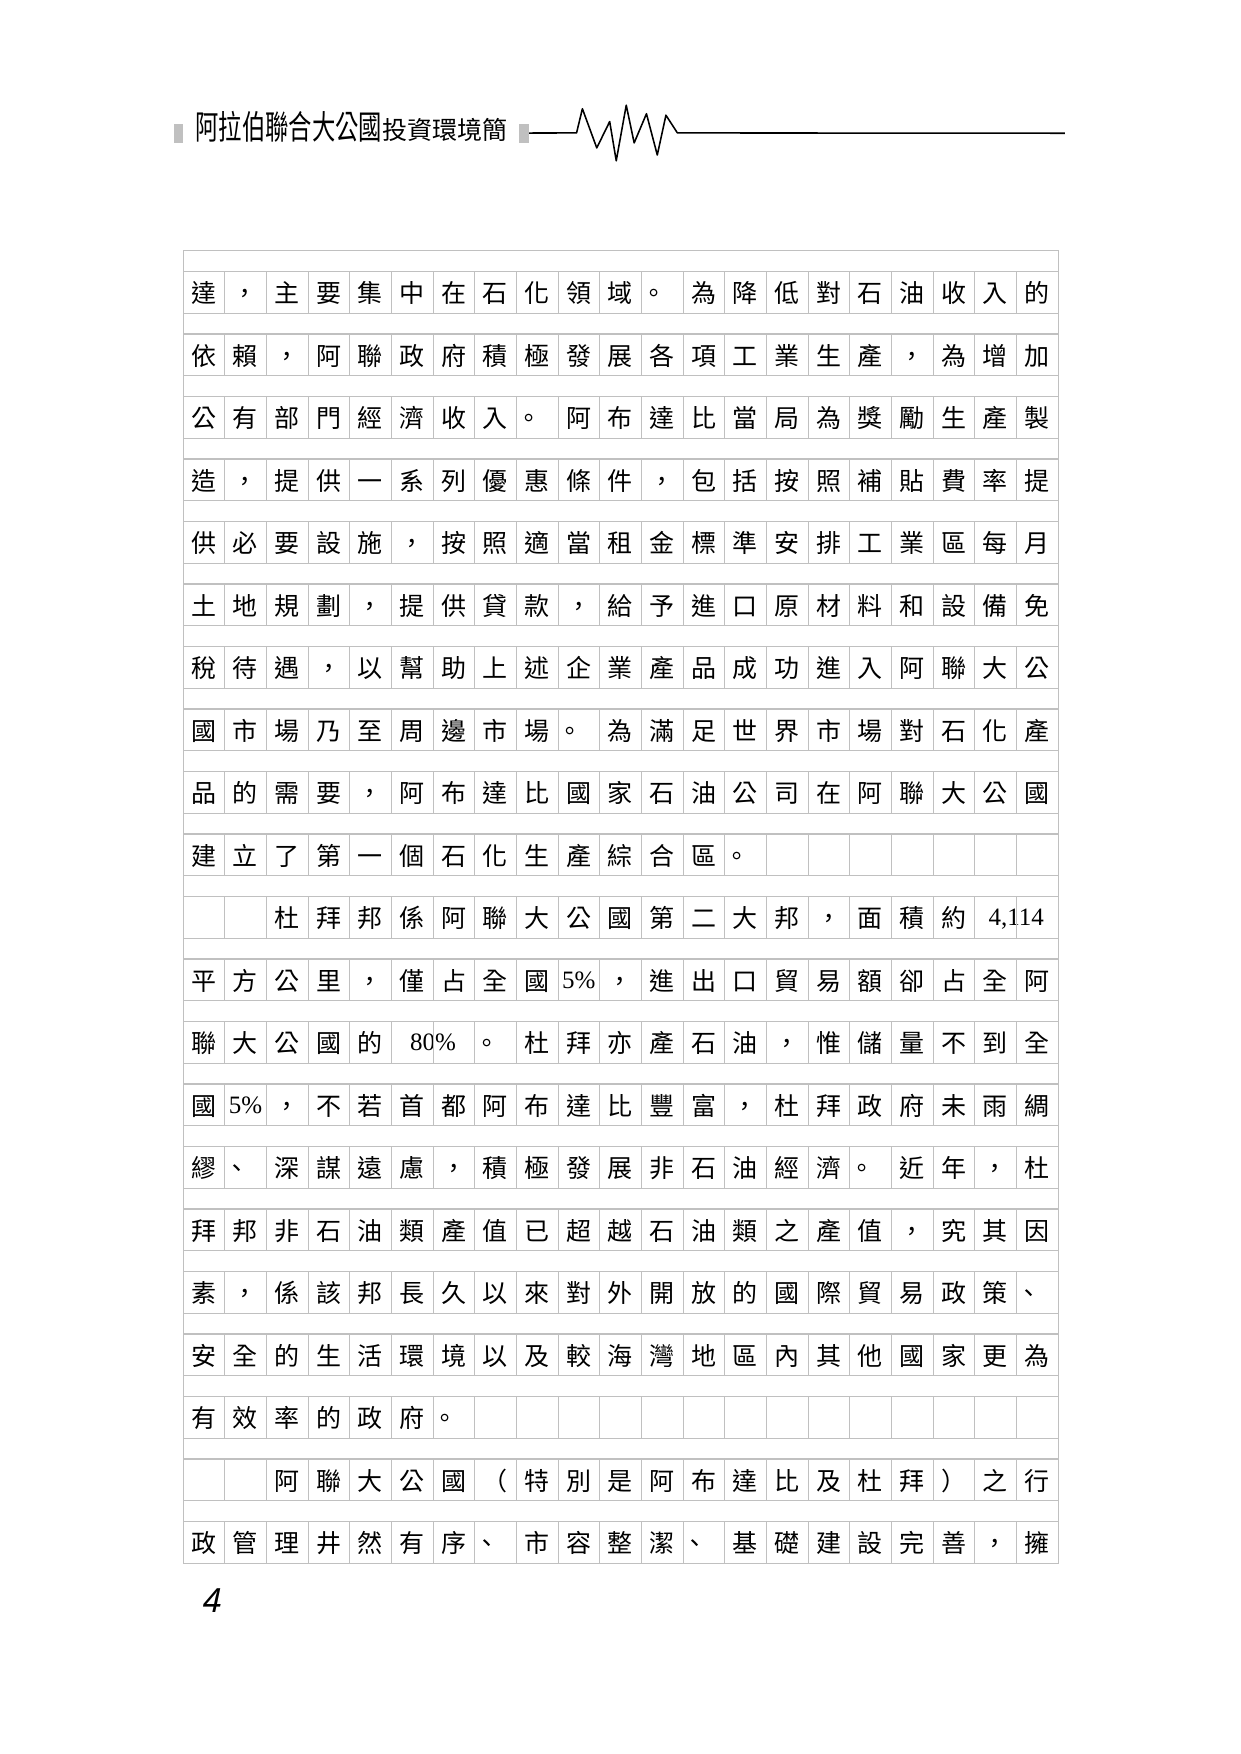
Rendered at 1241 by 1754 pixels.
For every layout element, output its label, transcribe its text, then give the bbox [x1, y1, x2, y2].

text 杜拜邦係阿聯大公國第二大邦，面積約4,114平方公里，僅占全國5%，進出口貿易額卻占全阿聯大公國的80%。杜拜亦產石油，惟儲量不到全國5%，不若首都阿布達比豐富，杜拜政府未雨綢繆、深謀遠慮，積極發展非石油經濟。近年，杜拜邦非石油類產值已超越石油類之產值，究其因素，係該邦長久以來對外開放的國際貿易政策、安全的生活環境以及較海灣地區內其他國家更為有效率的政府。 [184, 1001, 1058, 1021]
text 杜拜邦係阿聯大公國第二大邦，面積約4,114平方公里，僅占全國5%，進出口貿易額卻占全阿聯大公國的80%。杜拜亦產石油，惟儲量不到全國5%，不若首都阿布達比豐富，杜拜政府未雨綢繆、深謀遠慮，積極發展非石油經濟。近年，杜拜邦非石油類產值已超越石油類之產值，究其因素，係該邦長久以來對外開放的國際貿易政策、安全的生活環境以及較海灣地區內其他國家更為有效率的政府。 [184, 1126, 1058, 1146]
text 阿聯大公國七個邦（Emirate）中，阿布達比面積最大，達6萬7,340平方公里，占阿聯大公國總面積87%，財政實力最強。阿聯大公國發展經濟的主要資金來源為石油收入，石油蘊藏量達978億桶，其中94%集中在阿布達比。阿布達比工業發達，主要集中在石化領域。為降低對石油收入的依賴，阿聯政府積極發展各項工業生產，為增加公有部門經濟收入。阿布達比當局為獎勵生產製造，提供一系列優惠條件，包括按照補貼費率提供必要設施，按照適當租金標準安排工業區每月土地規劃，提供貸款，給予進口原材料和設備免稅待遇，以幫助上述企業產品成功進入阿聯大公國市場乃至周邊市場。為滿足世界市場對石化產品的需要，阿布達比國家石油公司在阿聯大公國建立了第一個石化生產綜合區。 [184, 814, 1058, 833]
text 阿聯大公國七個邦（Emirate）中，阿布達比面積最大，達6萬7,340平方公里，占阿聯大公國總面積87%，財政實力最強。阿聯大公國發展經濟的主要資金來源為石油收入，石油蘊藏量達978億桶，其中94%集中在阿布達比。阿布達比工業發達，主要集中在石化領域。為降低對石油收入的依賴，阿聯政府積極發展各項工業生產，為增加公有部門經濟收入。阿布達比當局為獎勵生產製造，提供一系列優惠條件，包括按照補貼費率提供必要設施，按照適當租金標準安排工業區每月土地規劃，提供貸款，給予進口原材料和設備免稅待遇，以幫助上述企業產品成功進入阿聯大公國市場乃至周邊市場。為滿足世界市場對石化產品的需要，阿布達比國家石油公司在阿聯大公國建立了第一個石化生產綜合區。 [184, 314, 1058, 333]
text 杜拜邦係阿聯大公國第二大邦，面積約4,114平方公里，僅占全國5%，進出口貿易額卻占全阿聯大公國的80%。杜拜亦產石油，惟儲量不到全國5%，不若首都阿布達比豐富，杜拜政府未雨綢繆、深謀遠慮，積極發展非石油經濟。近年，杜拜邦非石油類產值已超越石油類之產值，究其因素，係該邦長久以來對外開放的國際貿易政策、安全的生活環境以及較海灣地區內其他國家更為有效率的政府。 [184, 876, 1058, 896]
text 阿聯大公國七個邦（Emirate）中，阿布達比面積最大，達6萬7,340平方公里，占阿聯大公國總面積87%，財政實力最強。阿聯大公國發展經濟的主要資金來源為石油收入，石油蘊藏量達978億桶，其中94%集中在阿布達比。阿布達比工業發達，主要集中在石化領域。為降低對石油收入的依賴，阿聯政府積極發展各項工業生產，為增加公有部門經濟收入。阿布達比當局為獎勵生產製造，提供一系列優惠條件，包括按照補貼費率提供必要設施，按照適當租金標準安排工業區每月土地規劃，提供貸款，給予進口原材料和設備免稅待遇，以幫助上述企業產品成功進入阿聯大公國市場乃至周邊市場。為滿足世界市場對石化產品的需要，阿布達比國家石油公司在阿聯大公國建立了第一個石化生產綜合區。 [184, 501, 1058, 521]
text 杜拜邦係阿聯大公國第二大邦，面積約4,114平方公里，僅占全國5%，進出口貿易額卻占全阿聯大公國的80%。杜拜亦產石油，惟儲量不到全國5%，不若首都阿布達比豐富，杜拜政府未雨綢繆、深謀遠慮，積極發展非石油經濟。近年，杜拜邦非石油類產值已超越石油類之產值，究其因素，係該邦長久以來對外開放的國際貿易政策、安全的生活環境以及較海灣地區內其他國家更為有效率的政府。 [184, 1376, 1058, 1396]
text 阿聯大公國七個邦（Emirate）中，阿布達比面積最大，達6萬7,340平方公里，占阿聯大公國總面積87%，財政實力最強。阿聯大公國發展經濟的主要資金來源為石油收入，石油蘊藏量達978億桶，其中94%集中在阿布達比。阿布達比工業發達，主要集中在石化領域。為降低對石油收入的依賴，阿聯政府積極發展各項工業生產，為增加公有部門經濟收入。阿布達比當局為獎勵生產製造，提供一系列優惠條件，包括按照補貼費率提供必要設施，按照適當租金標準安排工業區每月土地規劃，提供貸款，給予進口原材料和設備免稅待遇，以幫助上述企業產品成功進入阿聯大公國市場乃至周邊市場。為滿足世界市場對石化產品的需要，阿布達比國家石油公司在阿聯大公國建立了第一個石化生產綜合區。 [184, 689, 1058, 708]
text 阿聯大公國七個邦（Emirate）中，阿布達比面積最大，達6萬7,340平方公里，占阿聯大公國總面積87%，財政實力最強。阿聯大公國發展經濟的主要資金來源為石油收入，石油蘊藏量達978億桶，其中94%集中在阿布達比。阿布達比工業發達，主要集中在石化領域。為降低對石油收入的依賴，阿聯政府積極發展各項工業生產，為增加公有部門經濟收入。阿布達比當局為獎勵生產製造，提供一系列優惠條件，包括按照補貼費率提供必要設施，按照適當租金標準安排工業區每月土地規劃，提供貸款，給予進口原材料和設備免稅待遇，以幫助上述企業產品成功進入阿聯大公國市場乃至周邊市場。為滿足世界市場對石化產品的需要，阿布達比國家石油公司在阿聯大公國建立了第一個石化生產綜合區。 [184, 251, 1058, 271]
text 阿聯大公國（特別是阿布達比及杜拜）之行政管理井然有序、市容整潔、基礎建設完善，擁有為數眾多的Toyota Camry計程車，的確可感受到阿布達比及杜拜政府的前瞻企圖與雄心壯志。 [184, 1501, 1058, 1521]
text 阿聯大公國七個邦（Emirate）中，阿布達比面積最大，達6萬7,340平方公里，占阿聯大公國總面積87%，財政實力最強。阿聯大公國發展經濟的主要資金來源為石油收入，石油蘊藏量達978億桶，其中94%集中在阿布達比。阿布達比工業發達，主要集中在石化領域。為降低對石油收入的依賴，阿聯政府積極發展各項工業生產，為增加公有部門經濟收入。阿布達比當局為獎勵生產製造，提供一系列優惠條件，包括按照補貼費率提供必要設施，按照適當租金標準安排工業區每月土地規劃，提供貸款，給予進口原材料和設備免稅待遇，以幫助上述企業產品成功進入阿聯大公國市場乃至周邊市場。為滿足世界市場對石化產品的需要，阿布達比國家石油公司在阿聯大公國建立了第一個石化生產綜合區。 [184, 564, 1058, 583]
text 杜拜邦係阿聯大公國第二大邦，面積約4,114平方公里，僅占全國5%，進出口貿易額卻占全阿聯大公國的80%。杜拜亦產石油，惟儲量不到全國5%，不若首都阿布達比豐富，杜拜政府未雨綢繆、深謀遠慮，積極發展非石油經濟。近年，杜拜邦非石油類產值已超越石油類之產值，究其因素，係該邦長久以來對外開放的國際貿易政策、安全的生活環境以及較海灣地區內其他國家更為有效率的政府。 [184, 1064, 1058, 1083]
text 阿聯大公國七個邦（Emirate）中，阿布達比面積最大，達6萬7,340平方公里，占阿聯大公國總面積87%，財政實力最強。阿聯大公國發展經濟的主要資金來源為石油收入，石油蘊藏量達978億桶，其中94%集中在阿布達比。阿布達比工業發達，主要集中在石化領域。為降低對石油收入的依賴，阿聯政府積極發展各項工業生產，為增加公有部門經濟收入。阿布達比當局為獎勵生產製造，提供一系列優惠條件，包括按照補貼費率提供必要設施，按照適當租金標準安排工業區每月土地規劃，提供貸款，給予進口原材料和設備免稅待遇，以幫助上述企業產品成功進入阿聯大公國市場乃至周邊市場。為滿足世界市場對石化產品的需要，阿布達比國家石油公司在阿聯大公國建立了第一個石化生產綜合區。 [184, 439, 1058, 458]
text 阿聯大公國七個邦（Emirate）中，阿布達比面積最大，達6萬7,340平方公里，占阿聯大公國總面積87%，財政實力最強。阿聯大公國發展經濟的主要資金來源為石油收入，石油蘊藏量達978億桶，其中94%集中在阿布達比。阿布達比工業發達，主要集中在石化領域。為降低對石油收入的依賴，阿聯政府積極發展各項工業生產，為增加公有部門經濟收入。阿布達比當局為獎勵生產製造，提供一系列優惠條件，包括按照補貼費率提供必要設施，按照適當租金標準安排工業區每月土地規劃，提供貸款，給予進口原材料和設備免稅待遇，以幫助上述企業產品成功進入阿聯大公國市場乃至周邊市場。為滿足世界市場對石化產品的需要，阿布達比國家石油公司在阿聯大公國建立了第一個石化生產綜合區。 [184, 626, 1058, 646]
text 阿聯大公國七個邦（Emirate）中，阿布達比面積最大，達6萬7,340平方公里，占阿聯大公國總面積87%，財政實力最強。阿聯大公國發展經濟的主要資金來源為石油收入，石油蘊藏量達978億桶，其中94%集中在阿布達比。阿布達比工業發達，主要集中在石化領域。為降低對石油收入的依賴，阿聯政府積極發展各項工業生產，為增加公有部門經濟收入。阿布達比當局為獎勵生產製造，提供一系列優惠條件，包括按照補貼費率提供必要設施，按照適當租金標準安排工業區每月土地規劃，提供貸款，給予進口原材料和設備免稅待遇，以幫助上述企業產品成功進入阿聯大公國市場乃至周邊市場。為滿足世界市場對石化產品的需要，阿布達比國家石油公司在阿聯大公國建立了第一個石化生產綜合區。 [184, 376, 1058, 396]
text 杜拜邦係阿聯大公國第二大邦，面積約4,114平方公里，僅占全國5%，進出口貿易額卻占全阿聯大公國的80%。杜拜亦產石油，惟儲量不到全國5%，不若首都阿布達比豐富，杜拜政府未雨綢繆、深謀遠慮，積極發展非石油經濟。近年，杜拜邦非石油類產值已超越石油類之產值，究其因素，係該邦長久以來對外開放的國際貿易政策、安全的生活環境以及較海灣地區內其他國家更為有效率的政府。 [184, 1314, 1058, 1333]
text 阿聯大公國（特別是阿布達比及杜拜）之行政管理井然有序、市容整潔、基礎建設完善，擁有為數眾多的Toyota Camry計程車，的確可感受到阿布達比及杜拜政府的前瞻企圖與雄心壯志。 [184, 1439, 1058, 1458]
text 杜拜邦係阿聯大公國第二大邦，面積約4,114平方公里，僅占全國5%，進出口貿易額卻占全阿聯大公國的80%。杜拜亦產石油，惟儲量不到全國5%，不若首都阿布達比豐富，杜拜政府未雨綢繆、深謀遠慮，積極發展非石油經濟。近年，杜拜邦非石油類產值已超越石油類之產值，究其因素，係該邦長久以來對外開放的國際貿易政策、安全的生活環境以及較海灣地區內其他國家更為有效率的政府。 [184, 939, 1058, 958]
text 杜拜邦係阿聯大公國第二大邦，面積約4,114平方公里，僅占全國5%，進出口貿易額卻占全阿聯大公國的80%。杜拜亦產石油，惟儲量不到全國5%，不若首都阿布達比豐富，杜拜政府未雨綢繆、深謀遠慮，積極發展非石油經濟。近年，杜拜邦非石油類產值已超越石油類之產值，究其因素，係該邦長久以來對外開放的國際貿易政策、安全的生活環境以及較海灣地區內其他國家更為有效率的政府。 [184, 1189, 1058, 1208]
text 杜拜邦係阿聯大公國第二大邦，面積約4,114平方公里，僅占全國5%，進出口貿易額卻占全阿聯大公國的80%。杜拜亦產石油，惟儲量不到全國5%，不若首都阿布達比豐富，杜拜政府未雨綢繆、深謀遠慮，積極發展非石油經濟。近年，杜拜邦非石油類產值已超越石油類之產值，究其因素，係該邦長久以來對外開放的國際貿易政策、安全的生活環境以及較海灣地區內其他國家更為有效率的政府。 [184, 1251, 1058, 1271]
text 阿聯大公國七個邦（Emirate）中，阿布達比面積最大，達6萬7,340平方公里，占阿聯大公國總面積87%，財政實力最強。阿聯大公國發展經濟的主要資金來源為石油收入，石油蘊藏量達978億桶，其中94%集中在阿布達比。阿布達比工業發達，主要集中在石化領域。為降低對石油收入的依賴，阿聯政府積極發展各項工業生產，為增加公有部門經濟收入。阿布達比當局為獎勵生產製造，提供一系列優惠條件，包括按照補貼費率提供必要設施，按照適當租金標準安排工業區每月土地規劃，提供貸款，給予進口原材料和設備免稅待遇，以幫助上述企業產品成功進入阿聯大公國市場乃至周邊市場。為滿足世界市場對石化產品的需要，阿布達比國家石油公司在阿聯大公國建立了第一個石化生產綜合區。 [184, 751, 1058, 771]
